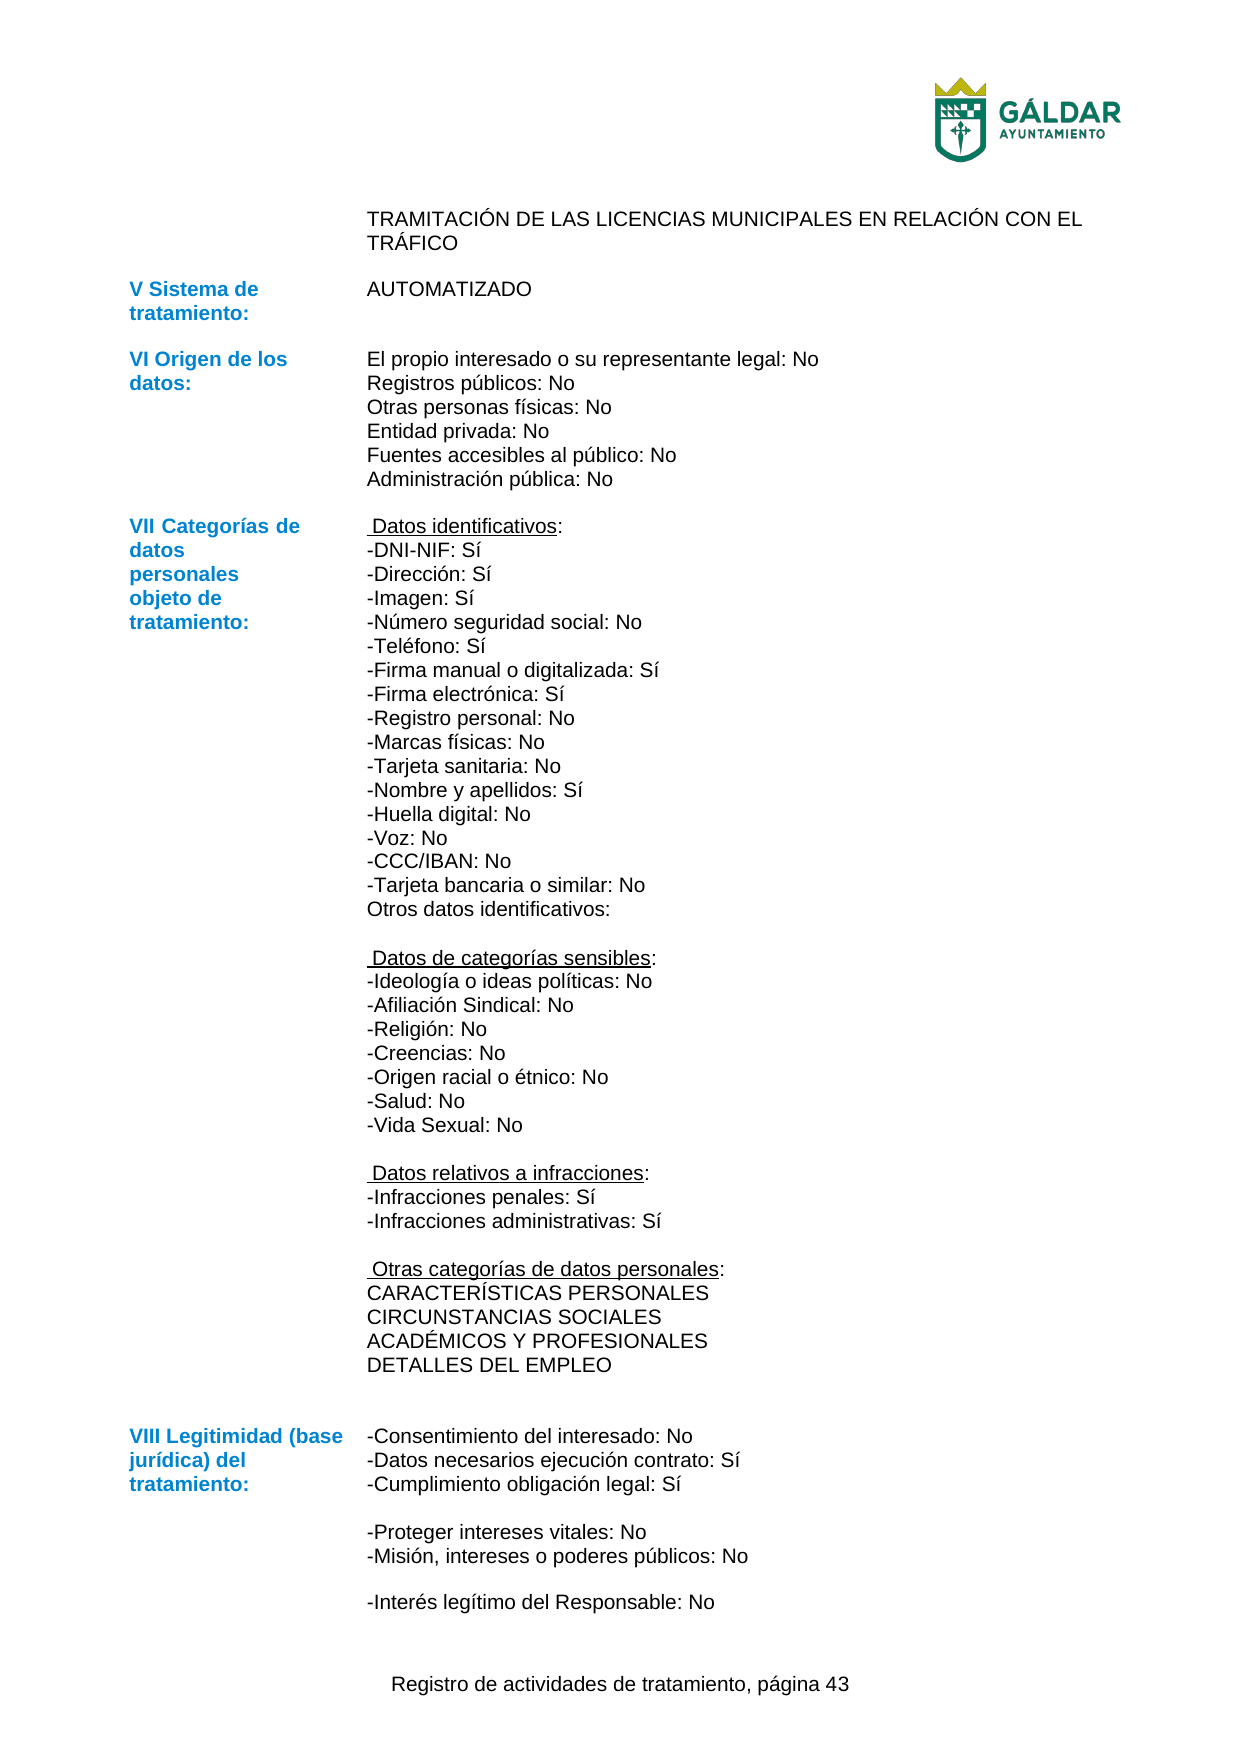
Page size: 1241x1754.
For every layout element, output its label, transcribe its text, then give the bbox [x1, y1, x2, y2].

table_cell V Sistema de tratamiento: [108, 265, 355, 336]
picture [932, 75, 1122, 164]
table_cell VIII Legitimidad (base jurídica) del tratamiento: [108, 1400, 355, 1615]
table_cell -Consentimiento del interesado: No -Datos necesarios ejecución contrato: Sí -Cumplimiento obligación legal: Sí -Proteger intereses vitales: No -Misión, intereses o poderes públicos: No -Interés legítimo del Responsable: No [355, 1400, 1131, 1615]
table_cell El propio interesado o su representante legal: No Registros públicos: No Otras personas físicas: No Entidad privada: No Fuentes accesibles al público: No Administración pública: No [355, 336, 1131, 502]
table_header [108, 206, 355, 265]
table_cell VII Categorías de datos personales objeto de tratamiento: [108, 502, 355, 1400]
table_cell AUTOMATIZADO [355, 265, 1131, 336]
table_header TRAMITACIÓN DE LAS LICENCIAS MUNICIPALES EN RELACIÓN CON EL TRÁFICO [355, 206, 1131, 265]
table_cell Datos identificativos: -DNI-NIF: Sí -Dirección: Sí -Imagen: Sí -Número seguridad social: No -Teléfono: Sí -Firma manual o digitalizada: Sí -Firma electrónica: Sí -Registro personal: No -Marcas físicas: No -Tarjeta sanitaria: No -Nombre y apellidos: Sí -Huella digital: No -Voz: No -CCC/IBAN: No -Tarjeta bancaria o similar: No Otros datos identificativos: Datos de categorías sensibles: -Ideología o ideas políticas: No -Afiliación Sindical: No -Religión: No -Creencias: No -Origen racial o étnico: No -Salud: No -Vida Sexual: No Datos relativos a infracciones: -Infracciones penales: Sí -Infracciones administrativas: Sí Otras categorías de datos personales: CARACTERÍSTICAS PERSONALES CIRCUNSTANCIAS SOCIALES ACADÉMICOS Y PROFESIONALES DETALLES DEL EMPLEO [355, 502, 1131, 1400]
table_cell VI Origen de los datos: [108, 336, 355, 502]
